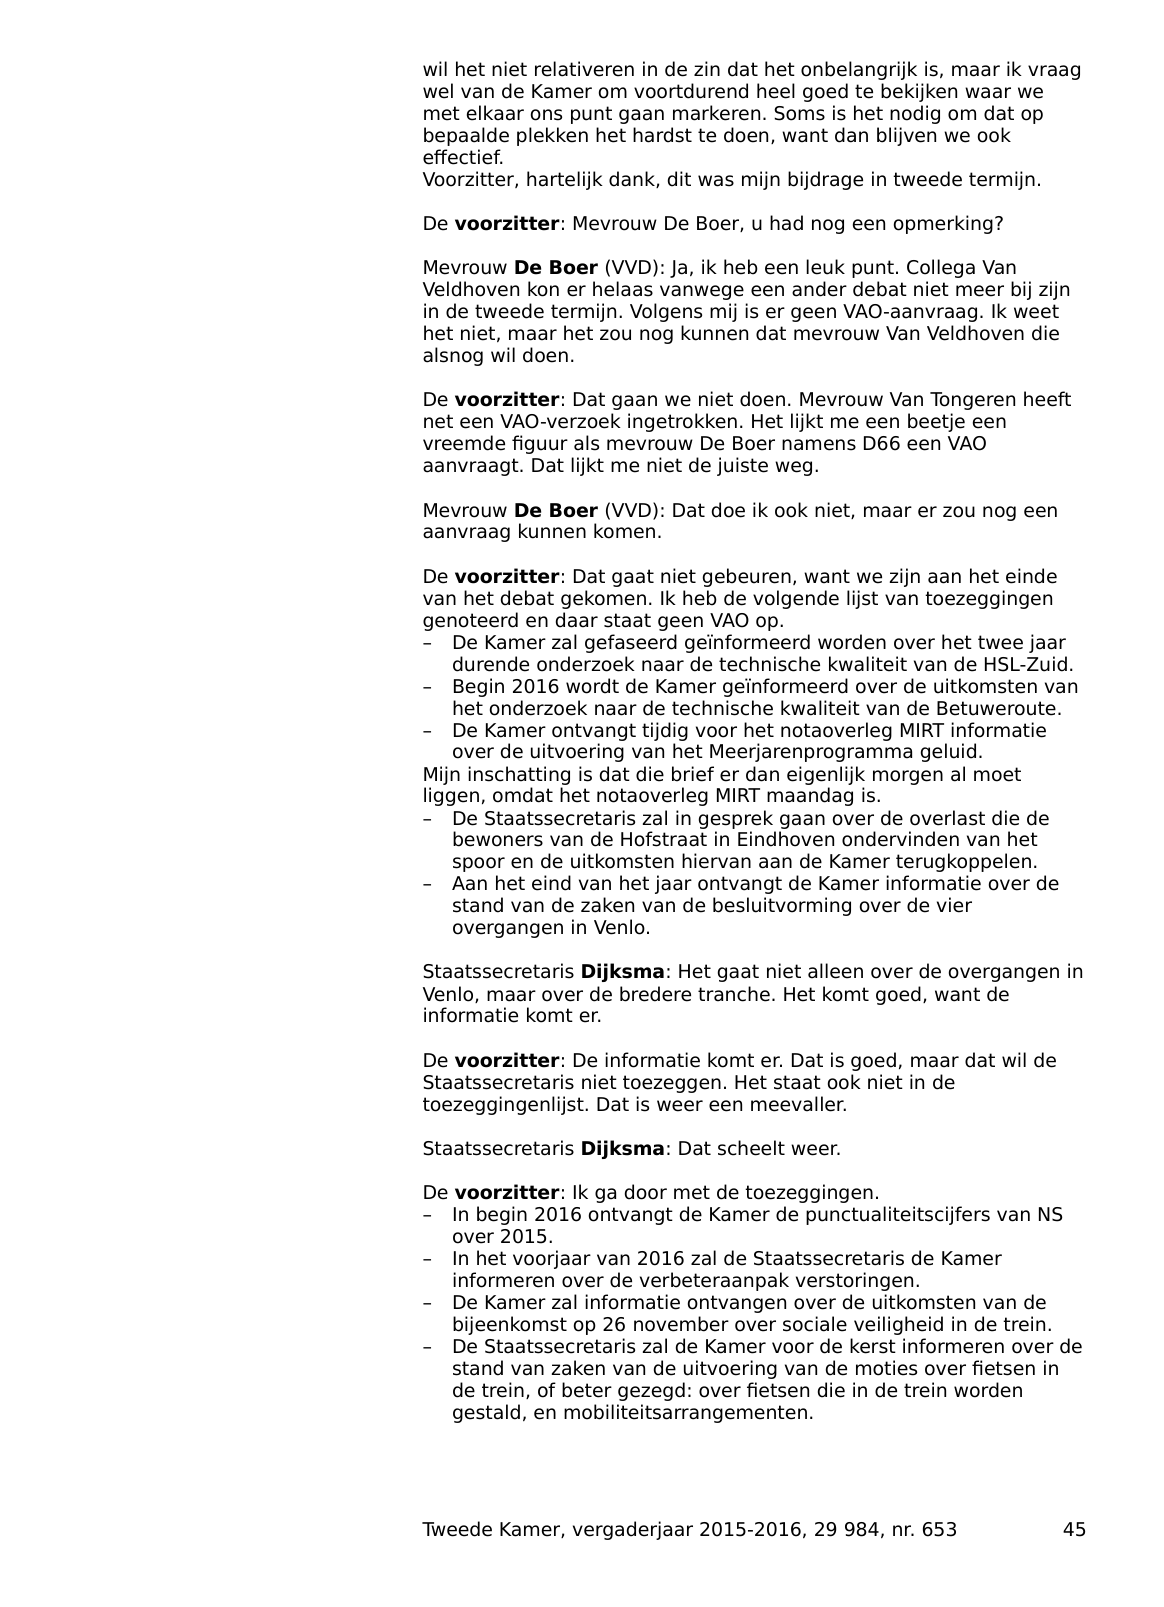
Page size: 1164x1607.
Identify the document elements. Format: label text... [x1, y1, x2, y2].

text Mijn inschatting is dat die brief er dan eigenlijk morgen al moet liggen, omdat het notaoverleg MIRT maandag is. [422, 763, 1087, 807]
text De voorzitter: Dat gaan we niet doen. Mevrouw Van Tongeren heeft net een VAO-verzoek ingetrokken. Het lijkt me een beetje een vreemde figuur als mevrouw De Boer namens D66 een VAO aanvraagt. Dat lijkt me niet de juiste weg. [422, 389, 1087, 477]
text – In begin 2016 ontvangt de Kamer de punctualiteitscijfers van NS over 2015. [422, 1204, 1087, 1248]
text – Begin 2016 wordt de Kamer geïnformeerd over de uitkomsten van het onderzoek naar de technische kwaliteit van de Betuweroute. [422, 676, 1087, 719]
text – De Kamer ontvangt tijdig voor het notaoverleg MIRT informatie over de uitvoering van het Meerjarenprogramma geluid. [422, 719, 1087, 763]
text – In het voorjaar van 2016 zal de Staatssecretaris de Kamer informeren over de verbeteraanpak verstoringen. [422, 1248, 1087, 1292]
text Mevrouw De Boer (VVD): Dat doe ik ook niet, maar er zou nog een aanvraag kunnen komen. [422, 499, 1087, 543]
text – De Staatssecretaris zal de Kamer voor de kerst informeren over de stand van zaken van de uitvoering van de moties over fietsen in de trein, of beter gezegd: over fietsen die in de trein worden gestald, en mobiliteitsarrangementen. [422, 1336, 1087, 1424]
text wil het niet relativeren in de zin dat het onbelangrijk is, maar ik vraag wel van de Kamer om voortdurend heel goed te bekijken waar we met elkaar ons punt gaan markeren. Soms is het nodig om dat op bepaalde plekken het hardst te doen, want dan blijven we ook effectief. [422, 59, 1087, 169]
text – De Kamer zal informatie ontvangen over de uitkomsten van de bijeenkomst op 26 november over sociale veiligheid in de trein. [422, 1292, 1087, 1336]
text De voorzitter: Mevrouw De Boer, u had nog een opmerking? [422, 213, 1087, 235]
text Staatssecretaris Dijksma: Het gaat niet alleen over de overgangen in Venlo, maar over de bredere tranche. Het komt goed, want de informatie komt er. [422, 961, 1087, 1027]
text – Aan het eind van het jaar ontvangt de Kamer informatie over de stand van de zaken van de besluitvorming over de vier overgangen in Venlo. [422, 873, 1087, 939]
text – De Staatssecretaris zal in gesprek gaan over de overlast die de bewoners van de Hofstraat in Eindhoven ondervinden van het spoor en de uitkomsten hiervan aan de Kamer terugkoppelen. [422, 807, 1087, 873]
text Mevrouw De Boer (VVD): Ja, ik heb een leuk punt. Collega Van Veldhoven kon er helaas vanwege een ander debat niet meer bij zijn in de tweede termijn. Volgens mij is er geen VAO-aanvraag. Ik weet het niet, maar het zou nog kunnen dat mevrouw Van Veldhoven die alsnog wil doen. [422, 257, 1087, 367]
text Staatssecretaris Dijksma: Dat scheelt weer. [422, 1138, 1087, 1160]
text De voorzitter: De informatie komt er. Dat is goed, maar dat wil de Staatssecretaris niet toezeggen. Het staat ook niet in de toezeggingenlijst. Dat is weer een meevaller. [422, 1049, 1087, 1116]
text Voorzitter, hartelijk dank, dit was mijn bijdrage in tweede termijn. [422, 169, 1087, 191]
text – De Kamer zal gefaseerd geïnformeerd worden over het twee jaar durende onderzoek naar de technische kwaliteit van de HSL-Zuid. [422, 632, 1087, 676]
text De voorzitter: Dat gaat niet gebeuren, want we zijn aan het einde van het debat gekomen. Ik heb de volgende lijst van toezeggingen genoteerd en daar staat geen VAO op. [422, 566, 1087, 632]
text De voorzitter: Ik ga door met de toezeggingen. [422, 1182, 1087, 1204]
